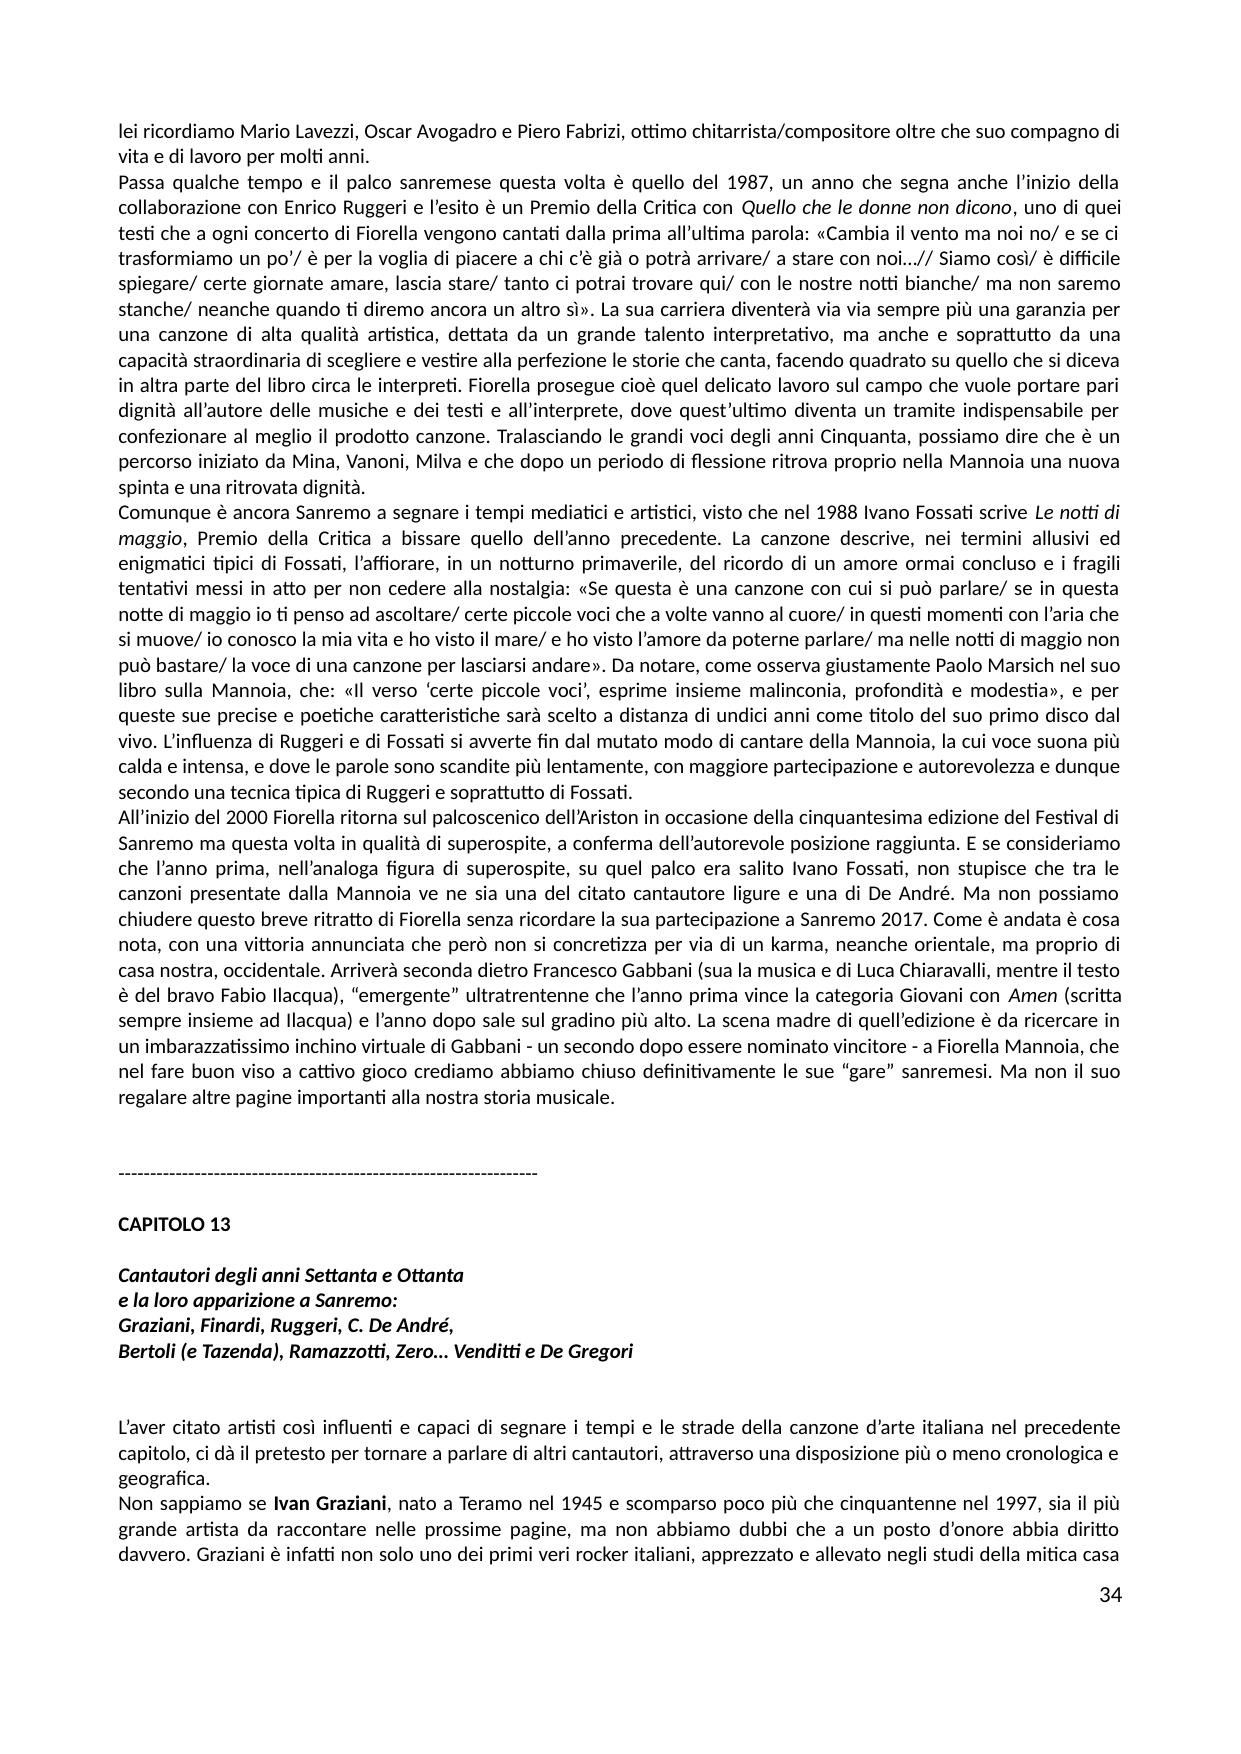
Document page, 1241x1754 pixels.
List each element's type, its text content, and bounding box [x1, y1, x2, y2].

text CAPITOLO 13 [118, 1211, 1122, 1236]
text lei ricordiamo Mario Lavezzi, Oscar Avogadro e Piero Fabrizi, ottimo chitarrista/compositore oltre che suo compagno di vita e di lavoro per molti anni. [118, 118, 1122, 169]
text Cantautori degli anni Settanta e Ottanta [118, 1262, 1122, 1287]
text Bertoli (e Tazenda), Ramazzotti, Zero… Venditti e De Gregori [118, 1338, 1122, 1363]
text Comunque è ancora Sanremo a segnare i tempi mediatici e artistici, visto che nel 1988 Ivano Fossati scrive Le notti di maggio, Premio della Critica a bissare quello dell’anno precedente. La canzone descrive, nei termini allusivi ed enigmatici tipici di Fossati, l’affiorare, in un notturno primaverile, del ricordo di un amore ormai concluso e i fragili tentativi messi in atto per non cedere alla nostalgia: «Se questa è una canzone con cui si può parlare/ se in questa notte di maggio io ti penso ad ascoltare/ certe piccole voci che a volte vanno al cuore/ in questi momenti con l’aria che si muove/ io conosco la mia vita e ho visto il mare/ e ho visto l’amore da poterne parlare/ ma nelle notti di maggio non può bastare/ la voce di una canzone per lasciarsi andare». Da notare, come osserva giustamente Paolo Marsich nel suo libro sulla Mannoia, che: «Il verso ‘certe piccole voci’, esprime insieme malinconia, profondità e modestia», e per queste sue precise e poetiche caratteristiche sarà scelto a distanza di undici anni come titolo del suo primo disco dal vivo. L’influenza di Ruggeri e di Fossati si avverte fin dal mutato modo di cantare della Mannoia, la cui voce suona più calda e intensa, e dove le parole sono scandite più lentamente, con maggiore partecipazione e autorevolezza e dunque secondo una tecnica tipica di Ruggeri e soprattutto di Fossati. [118, 499, 1122, 804]
text Non sappiamo se Ivan Graziani, nato a Teramo nel 1945 e scomparso poco più che cinquantenne nel 1997, sia il più grande artista da raccontare nelle prossime pagine, ma non abbiamo dubbi che a un posto d’onore abbia diritto davvero. Graziani è infatti non solo uno dei primi veri rocker italiani, apprezzato e allevato negli studi della mitica casa [118, 1491, 1122, 1567]
text Graziani, Finardi, Ruggeri, C. De André, [118, 1313, 1122, 1338]
text e la loro apparizione a Sanremo: [118, 1287, 1122, 1313]
text Passa qualche tempo e il palco sanremese questa volta è quello del 1987, un anno che segna anche l’inizio della collaborazione con Enrico Ruggeri e l’esito è un Premio della Critica con Quello che le donne non dicono, uno di quei testi che a ogni concerto di Fiorella vengono cantati dalla prima all’ultima parola: «Cambia il vento ma noi no/ e se ci trasformiamo un po’/ è per la voglia di piacere a chi c’è già o potrà arrivare/ a stare con noi…// Siamo così/ è difficile spiegare/ certe giornate amare, lascia stare/ tanto ci potrai trovare qui/ con le nostre notti bianche/ ma non saremo stanche/ neanche quando ti diremo ancora un altro sì». La sua carriera diventerà via via sempre più una garanzia per una canzone di alta qualità artistica, dettata da un grande talento interpretativo, ma anche e soprattutto da una capacità straordinaria di scegliere e vestire alla perfezione le storie che canta, facendo quadrato su quello che si diceva in altra parte del libro circa le interpreti. Fiorella prosegue cioè quel delicato lavoro sul campo che vuole portare pari dignità all’autore delle musiche e dei testi e all’interprete, dove quest’ultimo diventa un tramite indispensabile per confezionare al meglio il prodotto canzone. Tralasciando le grandi voci degli anni Cinquanta, possiamo dire che è un percorso iniziato da Mina, Vanoni, Milva e che dopo un periodo di flessione ritrova proprio nella Mannoia una nuova spinta e una ritrovata dignità. [118, 169, 1122, 499]
text L’aver citato artisti così influenti e capaci di segnare i tempi e le strade della canzone d’arte italiana nel precedente capitolo, ci dà il pretesto per tornare a parlare di altri cantautori, attraverso una disposizione più o meno cronologica e geografica. [118, 1414, 1122, 1491]
text ------------------------------------------------------------------ [118, 1160, 1122, 1186]
text All’inizio del 2000 Fiorella ritorna sul palcoscenico dell’Ariston in occasione della cinquantesima edizione del Festival di Sanremo ma questa volta in qualità di superospite, a conferma dell’autorevole posizione raggiunta. E se consideriamo che l’anno prima, nell’analoga figura di superospite, su quel palco era salito Ivano Fossati, non stupisce che tra le canzoni presentate dalla Mannoia ve ne sia una del citato cantautore ligure e una di De André. Ma non possiamo chiudere questo breve ritratto di Fiorella senza ricordare la sua partecipazione a Sanremo 2017. Come è andata è cosa nota, con una vittoria annunciata che però non si concretizza per via di un karma, neanche orientale, ma proprio di casa nostra, occidentale. Arriverà seconda dietro Francesco Gabbani (sua la musica e di Luca Chiaravalli, mentre il testo è del bravo Fabio Ilacqua), “emergente” ultratrentenne che l’anno prima vince la categoria Giovani con Amen (scritta sempre insieme ad Ilacqua) e l’anno dopo sale sul gradino più alto. La scena madre di quell’edizione è da ricercare in un imbarazzatissimo inchino virtuale di Gabbani - un secondo dopo essere nominato vincitore - a Fiorella Mannoia, che nel fare buon viso a cattivo gioco crediamo abbiamo chiuso definitivamente le sue “gare” sanremesi. Ma non il suo regalare altre pagine importanti alla nostra storia musicale. [118, 804, 1122, 1109]
